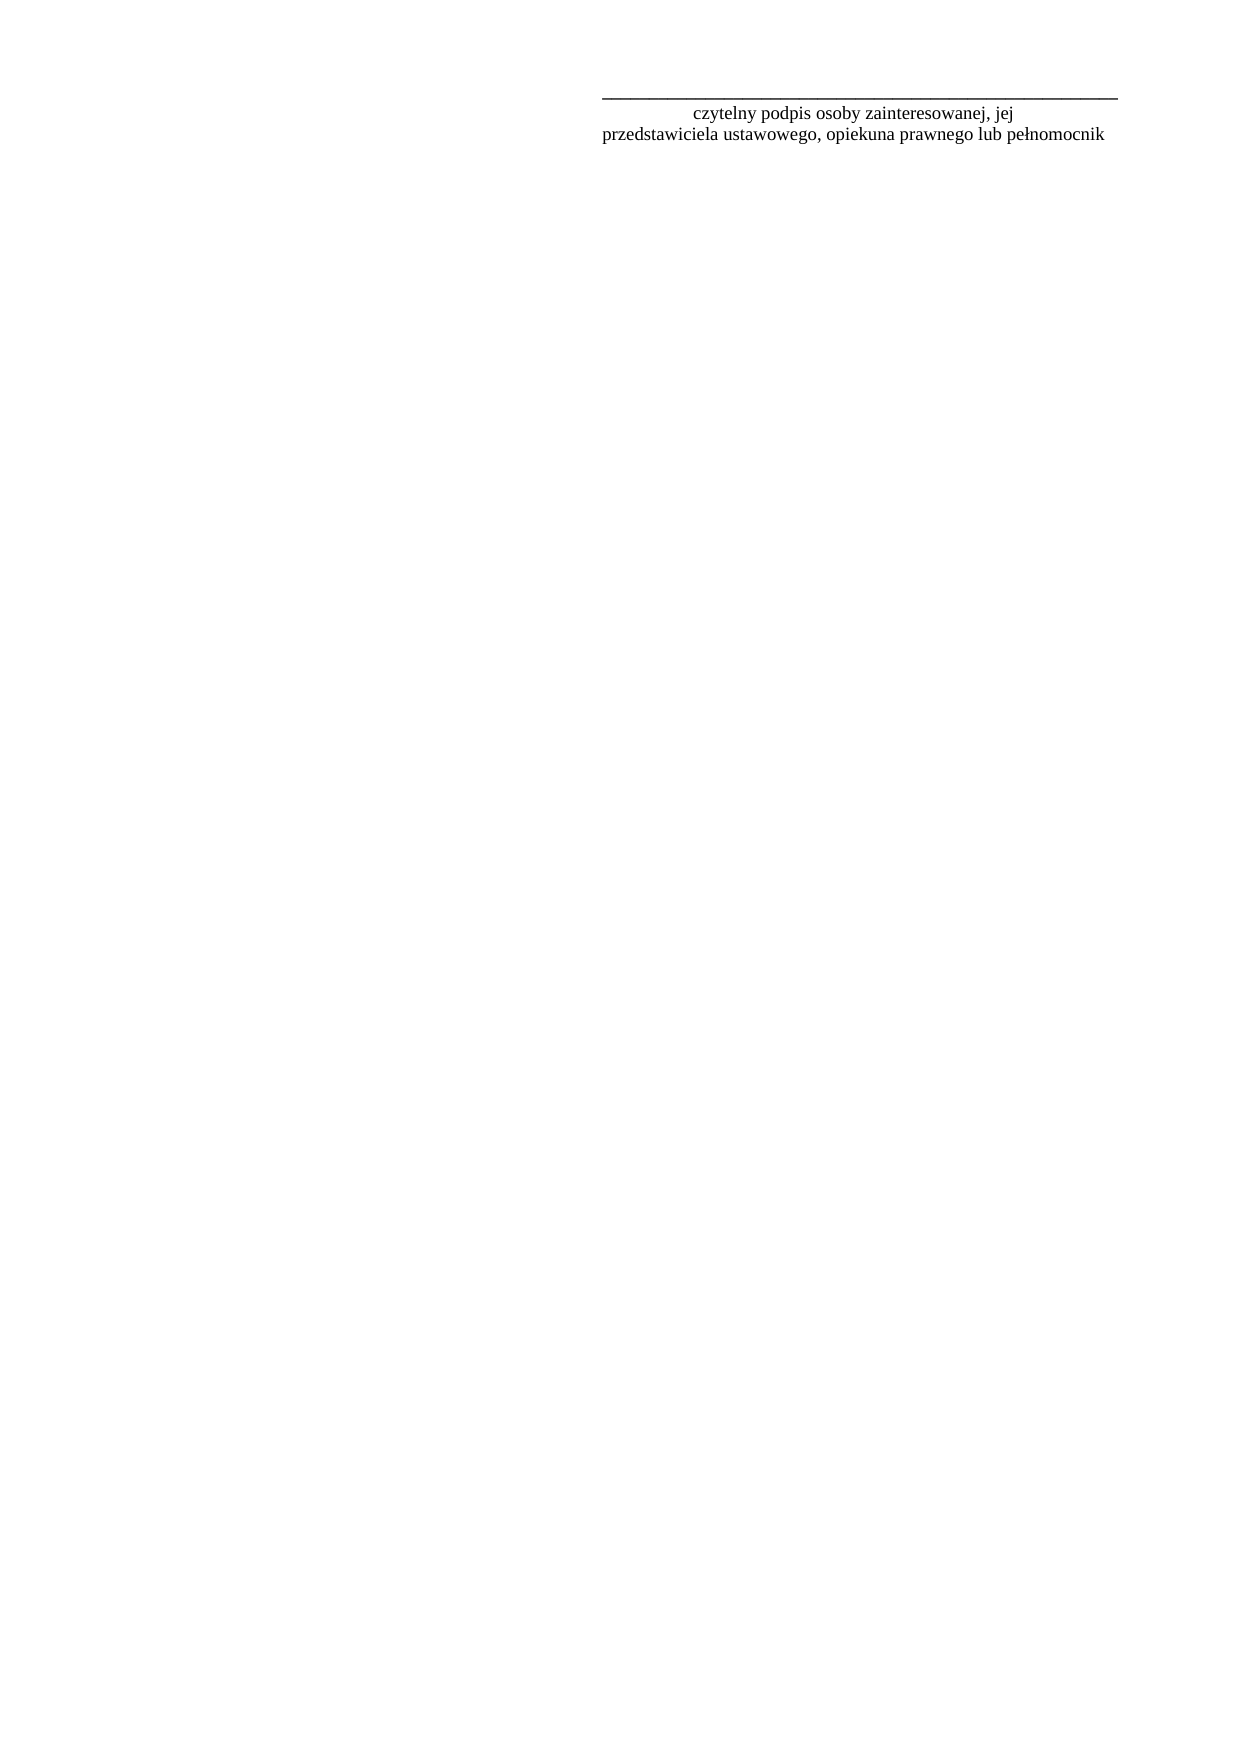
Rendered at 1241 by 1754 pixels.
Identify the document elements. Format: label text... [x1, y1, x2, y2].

text przedstawiciela ustawowego, opiekuna prawnego lub pełnomocnik [58, 123, 1178, 145]
text _______________________________________________________ [58, 80, 1178, 102]
text czytelny podpis osoby zainteresowanej, jej [58, 102, 1178, 123]
